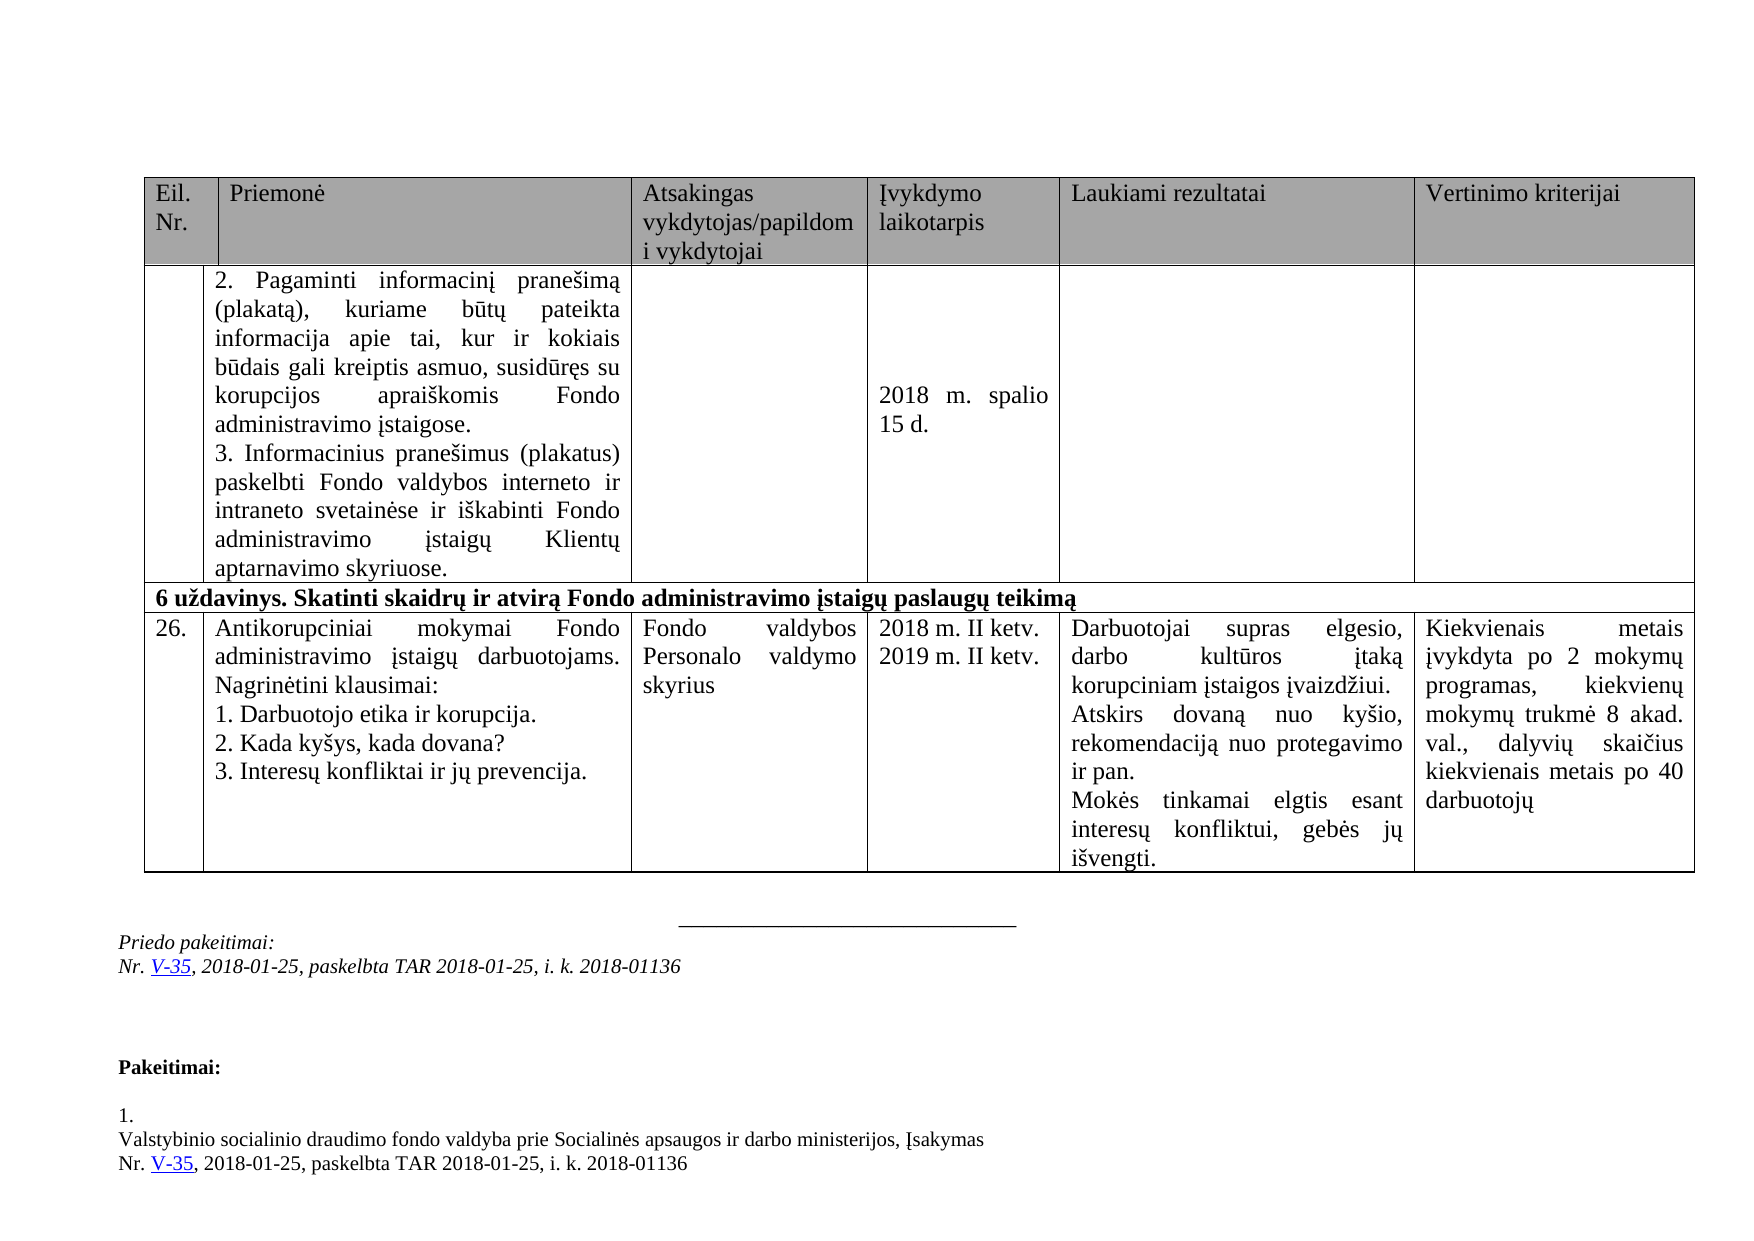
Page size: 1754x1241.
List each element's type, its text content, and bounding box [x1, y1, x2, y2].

table_cell Darbuotojai supras elgesio, darbo kultūros įtaką korupciniam įstaigos įvaizdžiui. Atskirs dovaną nuo kyšio, rekomendaciją nuo protegavimo ir pan. Mokės tinkamai elgtis esant interesų konfliktui, gebės jų išvengti. [1060, 613, 1414, 871]
table_cell Fondo valdybos Personalo valdymo skyrius [632, 613, 867, 871]
table_header Atsakingas vykdytojas/papildomi vykdytojai [632, 178, 867, 264]
table_cell 26. [145, 613, 203, 871]
text Nr. V-35, 2018-01-25, paskelbta TAR 2018-01-25, i. k. 2018-01136 [118, 954, 1577, 978]
table_cell [632, 266, 867, 582]
table_cell [1060, 266, 1414, 582]
table_cell 2018 m. spalio 15 d. [868, 266, 1059, 582]
text Valstybinio socialinio draudimo fondo valdyba prie Socialinės apsaugos ir darbo ministerijos, Įsakymas [118, 1127, 1577, 1151]
text Pakeitimai: [118, 1055, 1577, 1079]
text ___________________________ [118, 901, 1577, 930]
text Nr. V-35, 2018-01-25, paskelbta TAR 2018-01-25, i. k. 2018-01136 [118, 1151, 1577, 1175]
text 1. [118, 1103, 1577, 1127]
table_cell Antikorupciniai mokymai Fondo administravimo įstaigų darbuotojams. Nagrinėtini klausimai: 1. Darbuotojo etika ir korupcija. 2. Kada kyšys, kada dovana? 3. Interesų konfliktai ir jų prevencija. [204, 613, 631, 871]
table_cell [145, 266, 203, 582]
table_cell 2. Pagaminti informacinį pranešimą (plakatą), kuriame būtų pateikta informacija apie tai, kur ir kokiais būdais gali kreiptis asmuo, susidūręs su korupcijos apraiškomis Fondo administravimo įstaigose. 3. Informacinius pranešimus (plakatus) paskelbti Fondo valdybos interneto ir intraneto svetainėse ir iškabinti Fondo administravimo įstaigų Klientų aptarnavimo skyriuose. [204, 266, 631, 582]
text Priedo pakeitimai: [118, 930, 1577, 954]
table_cell 6 uždavinys. Skatinti skaidrų ir atvirą Fondo administravimo įstaigų paslaugų teikimą [145, 583, 1694, 612]
table_cell Kiekvienais metais įvykdyta po 2 mokymų programas, kiekvienų mokymų trukmė 8 akad. val., dalyvių skaičius kiekvienais metais po 40 darbuotojų [1415, 613, 1694, 871]
table_header Įvykdymo laikotarpis [868, 178, 1059, 264]
table_cell [1415, 266, 1694, 582]
table_header Eil. Nr. [145, 178, 218, 264]
table_header Priemonė [219, 178, 631, 264]
table_header Laukiami rezultatai [1060, 178, 1414, 264]
table_cell 2018 m. II ketv. 2019 m. II ketv. [868, 613, 1059, 871]
table_header Vertinimo kriterijai [1415, 178, 1694, 264]
